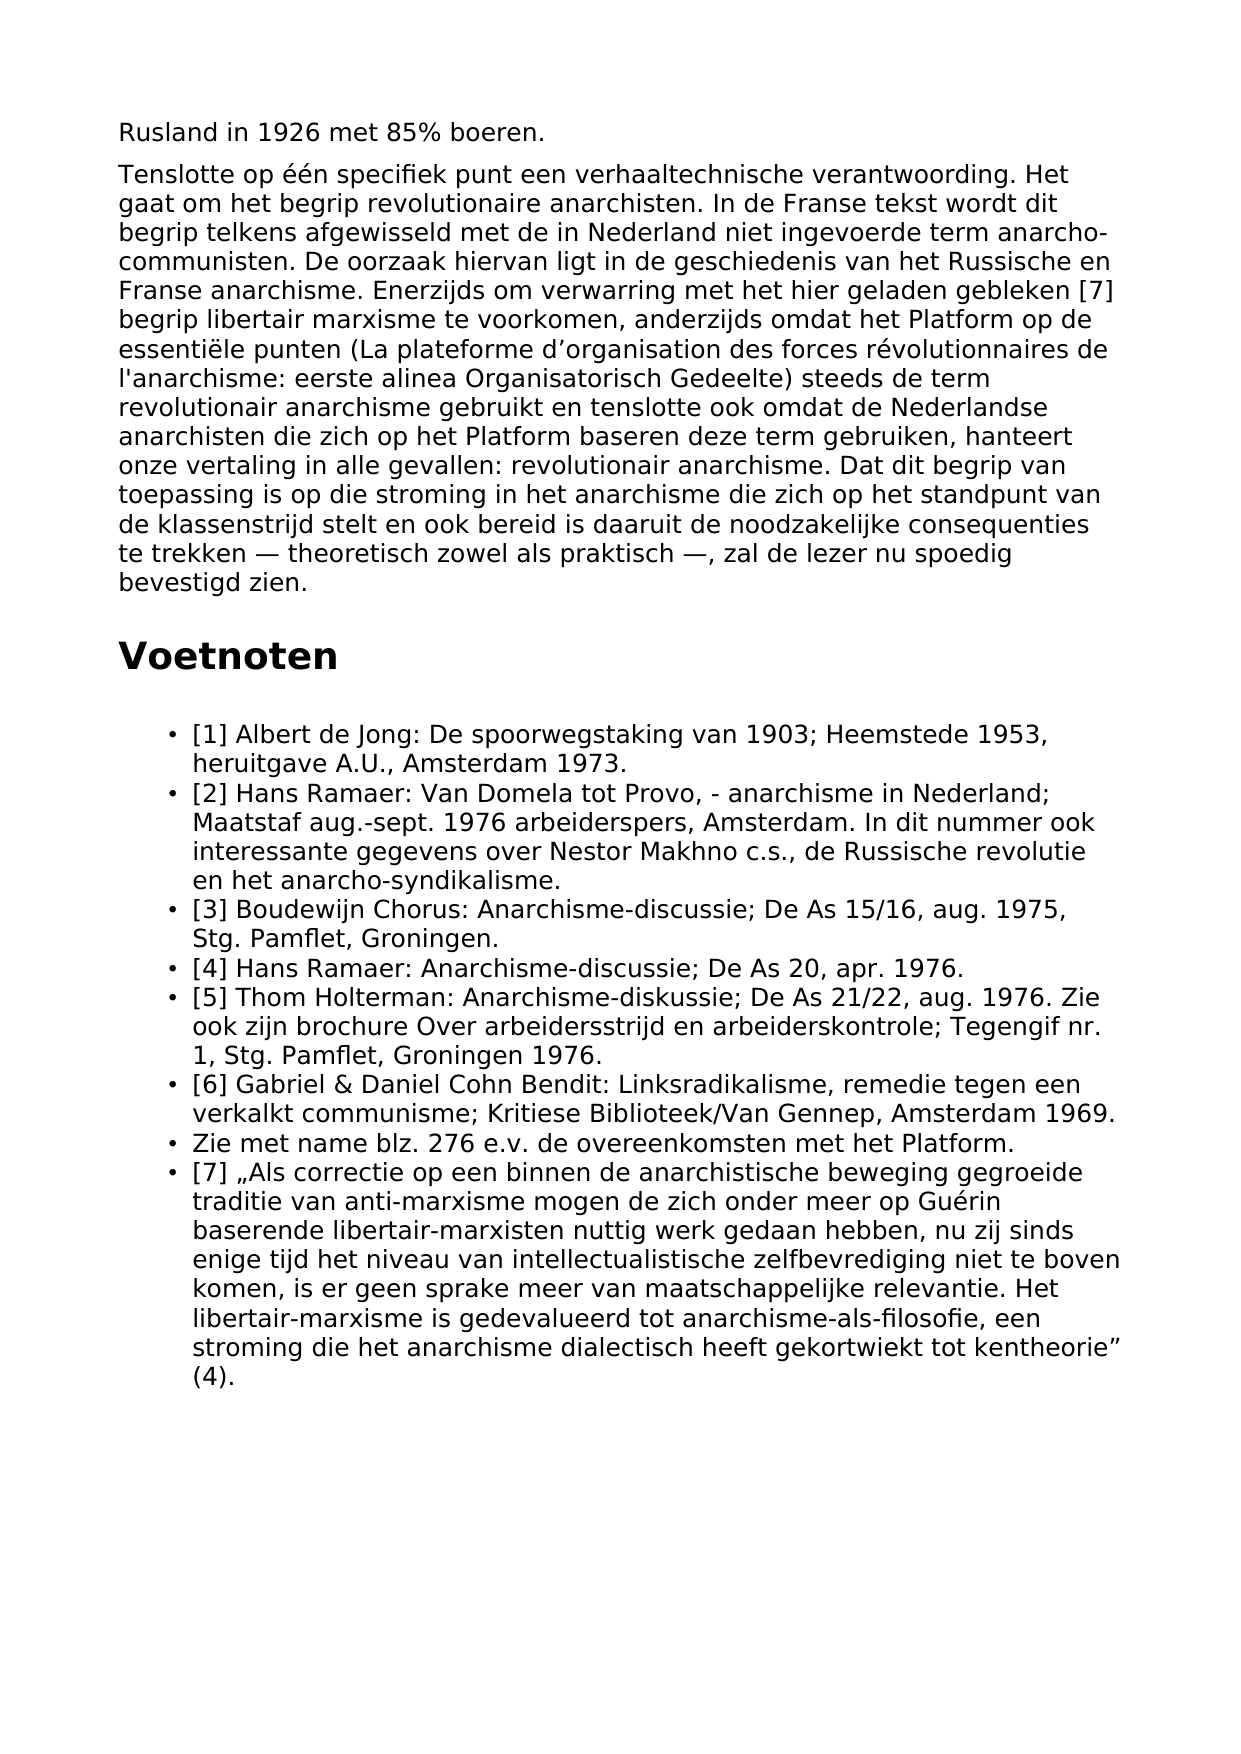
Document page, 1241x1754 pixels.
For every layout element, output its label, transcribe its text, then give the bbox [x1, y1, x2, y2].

list [1] Albert de Jong: De spoorwegstaking van 1903; Heemstede 1953, heruitgave A.U., Amsterdam 1973. [177, 720, 1122, 779]
subtitle Voetnoten [118, 635, 1122, 678]
list [5] Thom Holterman: Anarchisme-diskussie; De As 21/22, aug. 1976. Zie ook zijn brochure Over arbeidersstrijd en arbeiderskontrole; Tegengif nr. 1, Stg. Pamflet, Groningen 1976. [177, 983, 1122, 1070]
list [3] Boudewijn Chorus: Anarchisme-discussie; De As 15/16, aug. 1975, Stg. Pamflet, Groningen. [177, 895, 1122, 954]
list [4] Hans Ramaer: Anarchisme-discussie; De As 20, apr. 1976. [177, 954, 1122, 983]
text Rusland in 1926 met 85% boeren. [118, 118, 1122, 147]
list [6] Gabriel & Daniel Cohn Bendit: Linksradikalisme, remedie tegen een verkalkt communisme; Kritiese Biblioteek/Van Gennep, Amsterdam 1969. [177, 1070, 1122, 1129]
list [7] „Als correctie op een binnen de anarchistische beweging gegroeide traditie van anti-marxisme mogen de zich onder meer op Guérin baserende libertair-marxisten nuttig werk gedaan hebben, nu zij sinds enige tijd het niveau van intellectualistische zelfbevrediging niet te boven komen, is er geen sprake meer van maatschappelijke relevantie. Het libertair-marxisme is gedevalueerd tot anarchisme-als-filosofie, een stroming die het anarchisme dialectisch heeft gekortwiekt tot kentheorie” (4). [177, 1158, 1122, 1391]
list Zie met name blz. 276 e.v. de overeenkomsten met het Platform. [177, 1129, 1122, 1158]
list [2] Hans Ramaer: Van Domela tot Provo, - anarchisme in Nederland; Maatstaf aug.-sept. 1976 arbeiderspers, Amsterdam. In dit nummer ook interessante gegevens over Nestor Makhno c.s., de Russische revolutie en het anarcho-syndikalisme. [177, 779, 1122, 895]
text Tenslotte op één specifiek punt een verhaaltechnische verantwoording. Het gaat om het begrip revolutionaire anarchisten. In de Franse tekst wordt dit begrip telkens afgewisseld met de in Nederland niet ingevoerde term anarcho-communisten. De oorzaak hiervan ligt in de geschiedenis van het Russische en Franse anarchisme. Enerzijds om verwarring met het hier geladen gebleken [7] begrip libertair marxisme te voorkomen, anderzijds omdat het Platform op de essentiële punten (La plateforme d’organisation des forces révolutionnaires de l'anarchisme: eerste alinea Organisatorisch Gedeelte) steeds de term revolutionair anarchisme gebruikt en tenslotte ook omdat de Nederlandse anarchisten die zich op het Platform baseren deze term gebruiken, hanteert onze vertaling in alle gevallen: revolutionair anarchisme. Dat dit begrip van toepassing is op die stroming in het anarchisme die zich op het standpunt van de klassenstrijd stelt en ook bereid is daaruit de noodzakelijke consequenties te trekken — theoretisch zowel als praktisch —, zal de lezer nu spoedig bevestigd zien. [118, 160, 1122, 597]
